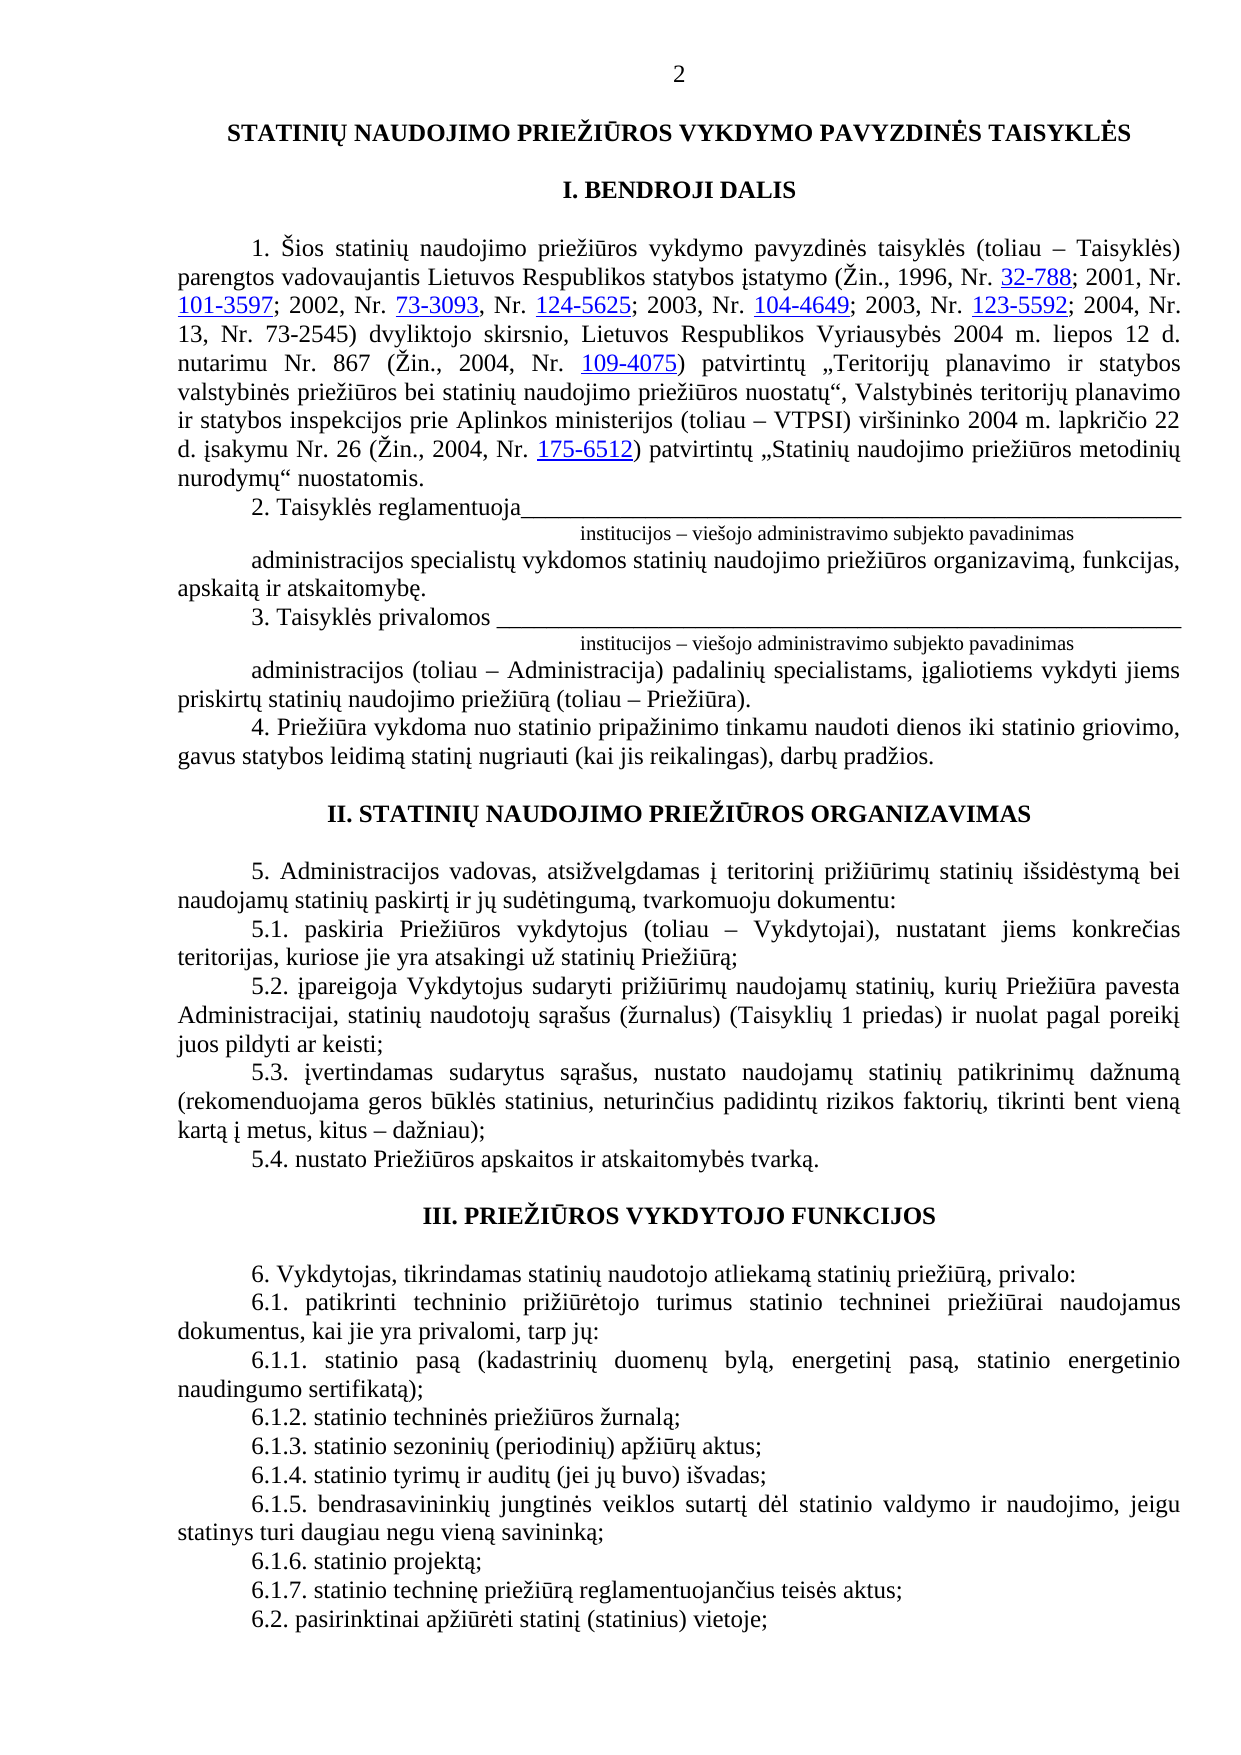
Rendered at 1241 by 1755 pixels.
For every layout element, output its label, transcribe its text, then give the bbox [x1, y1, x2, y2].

text 2. Taisyklės reglamentuoja [177, 492, 1181, 521]
text administracijos (toliau – Administracija) padalinių specialistams, įgaliotiems vykdyti jiems priskirtų statinių naudojimo priežiūrą (toliau – Priežiūra). [177, 655, 1181, 712]
text 6.1.5. bendrasavininkių jungtinės veiklos sutartį dėl statinio valdymo ir naudojimo, jeigu statinys turi daugiau negu vieną savininką; [177, 1489, 1181, 1546]
text 6.1.7. statinio techninę priežiūrą reglamentuojančius teisės aktus; [177, 1575, 1181, 1604]
text institucijos – viešojo administravimo subjekto pavadinimas [477, 631, 1181, 655]
text 5.1. paskiria Priežiūros vykdytojus (toliau – Vykdytojai), nustatant jiems konkrečias teritorijas, kuriose jie yra atsakingi už statinių Priežiūrą; [177, 914, 1181, 971]
text 6. Vykdytojas, tikrindamas statinių naudotojo atliekamą statinių priežiūrą, privalo: [177, 1259, 1181, 1287]
text 6.1.1. statinio pasą (kadastrinių duomenų bylą, energetinį pasą, statinio energetinio naudingumo sertifikatą); [177, 1345, 1181, 1402]
text ii. statinių naudojimo priežiūros organizavimas [177, 799, 1181, 827]
text 5. Administracijos vadovas, atsižvelgdamas į teritorinį prižiūrimų statinių išsidėstymą bei naudojamų statinių paskirtį ir jų sudėtingumą, tvarkomuoju dokumentu: [177, 856, 1181, 914]
text 6.1.3. statinio sezoninių (periodinių) apžiūrų aktus; [177, 1431, 1181, 1460]
text 5.3. įvertindamas sudarytus sąrašus, nustato naudojamų statinių patikrinimų dažnumą (rekomenduojama geros būklės statinius, neturinčius padidintų rizikos faktorių, tikrinti bent vieną kartą į metus, kitus – dažniau); [177, 1057, 1181, 1144]
text 4. Priežiūra vykdoma nuo statinio pripažinimo tinkamu naudoti dienos iki statinio griovimo, gavus statybos leidimą statinį nugriauti (kai jis reikalingas), darbų pradžios. [177, 712, 1181, 770]
text III. priežiūros vykdytojo funkcijos [177, 1201, 1181, 1230]
text 3. Taisyklės privalomos [177, 602, 1181, 631]
text 6.1.6. statinio projektą; [177, 1546, 1181, 1575]
text 6.2. pasirinktinai apžiūrėti statinį (statinius) vietoje; [177, 1604, 1181, 1632]
text statinių naudojimo priežiūros vykdymo pavyzdinės taisyklės [177, 118, 1181, 147]
text 5.2. įpareigoja Vykdytojus sudaryti prižiūrimų naudojamų statinių, kurių Priežiūra pavesta Administracijai, statinių naudotojų sąrašus (žurnalus) (Taisyklių 1 priedas) ir nuolat pagal poreikį juos pildyti ar keisti; [177, 971, 1181, 1057]
text administracijos specialistų vykdomos statinių naudojimo priežiūros organizavimą, funkcijas, apskaitą ir atskaitomybę. [177, 545, 1181, 602]
text I. BENDROJI DALIS [177, 176, 1181, 204]
text 5.4. nustato Priežiūros apskaitos ir atskaitomybės tvarką. [177, 1144, 1181, 1172]
text 6.1. patikrinti techninio prižiūrėtojo turimus statinio techninei priežiūrai naudojamus dokumentus, kai jie yra privalomi, tarp jų: [177, 1287, 1181, 1345]
text 6.1.4. statinio tyrimų ir auditų (jei jų buvo) išvadas; [177, 1460, 1181, 1489]
text 1. Šios statinių naudojimo priežiūros vykdymo pavyzdinės taisyklės (toliau – Taisyklės) parengtos vadovaujantis Lietuvos Respublikos statybos įstatymo (Žin., 1996, Nr. 32-788; 2001, Nr. 101-3597; 2002, Nr. 73-3093, Nr. 124-5625; 2003, Nr. 104-4649; 2003, Nr. 123-5592; 2004, Nr. 13, Nr. 73-2545) dvyliktojo skirsnio, Lietuvos Respublikos Vyriausybės 2004 m. liepos 12 d. nutarimu Nr. 867 (Žin., 2004, Nr. 109-4075) patvirtintų „Teritorijų planavimo ir statybos valstybinės priežiūros bei statinių naudojimo priežiūros nuostatų“, Valstybinės teritorijų planavimo ir statybos inspekcijos prie Aplinkos ministerijos (toliau – VTPSI) viršininko 2004 m. lapkričio 22 d. įsakymu Nr. 26 (Žin., 2004, Nr. 175-6512) patvirtintų „Statinių naudojimo priežiūros metodinių nurodymų“ nuostatomis. [177, 233, 1181, 492]
text 6.1.2. statinio techninės priežiūros žurnalą; [177, 1402, 1181, 1431]
text institucijos – viešojo administravimo subjekto pavadinimas [252, 521, 1181, 545]
